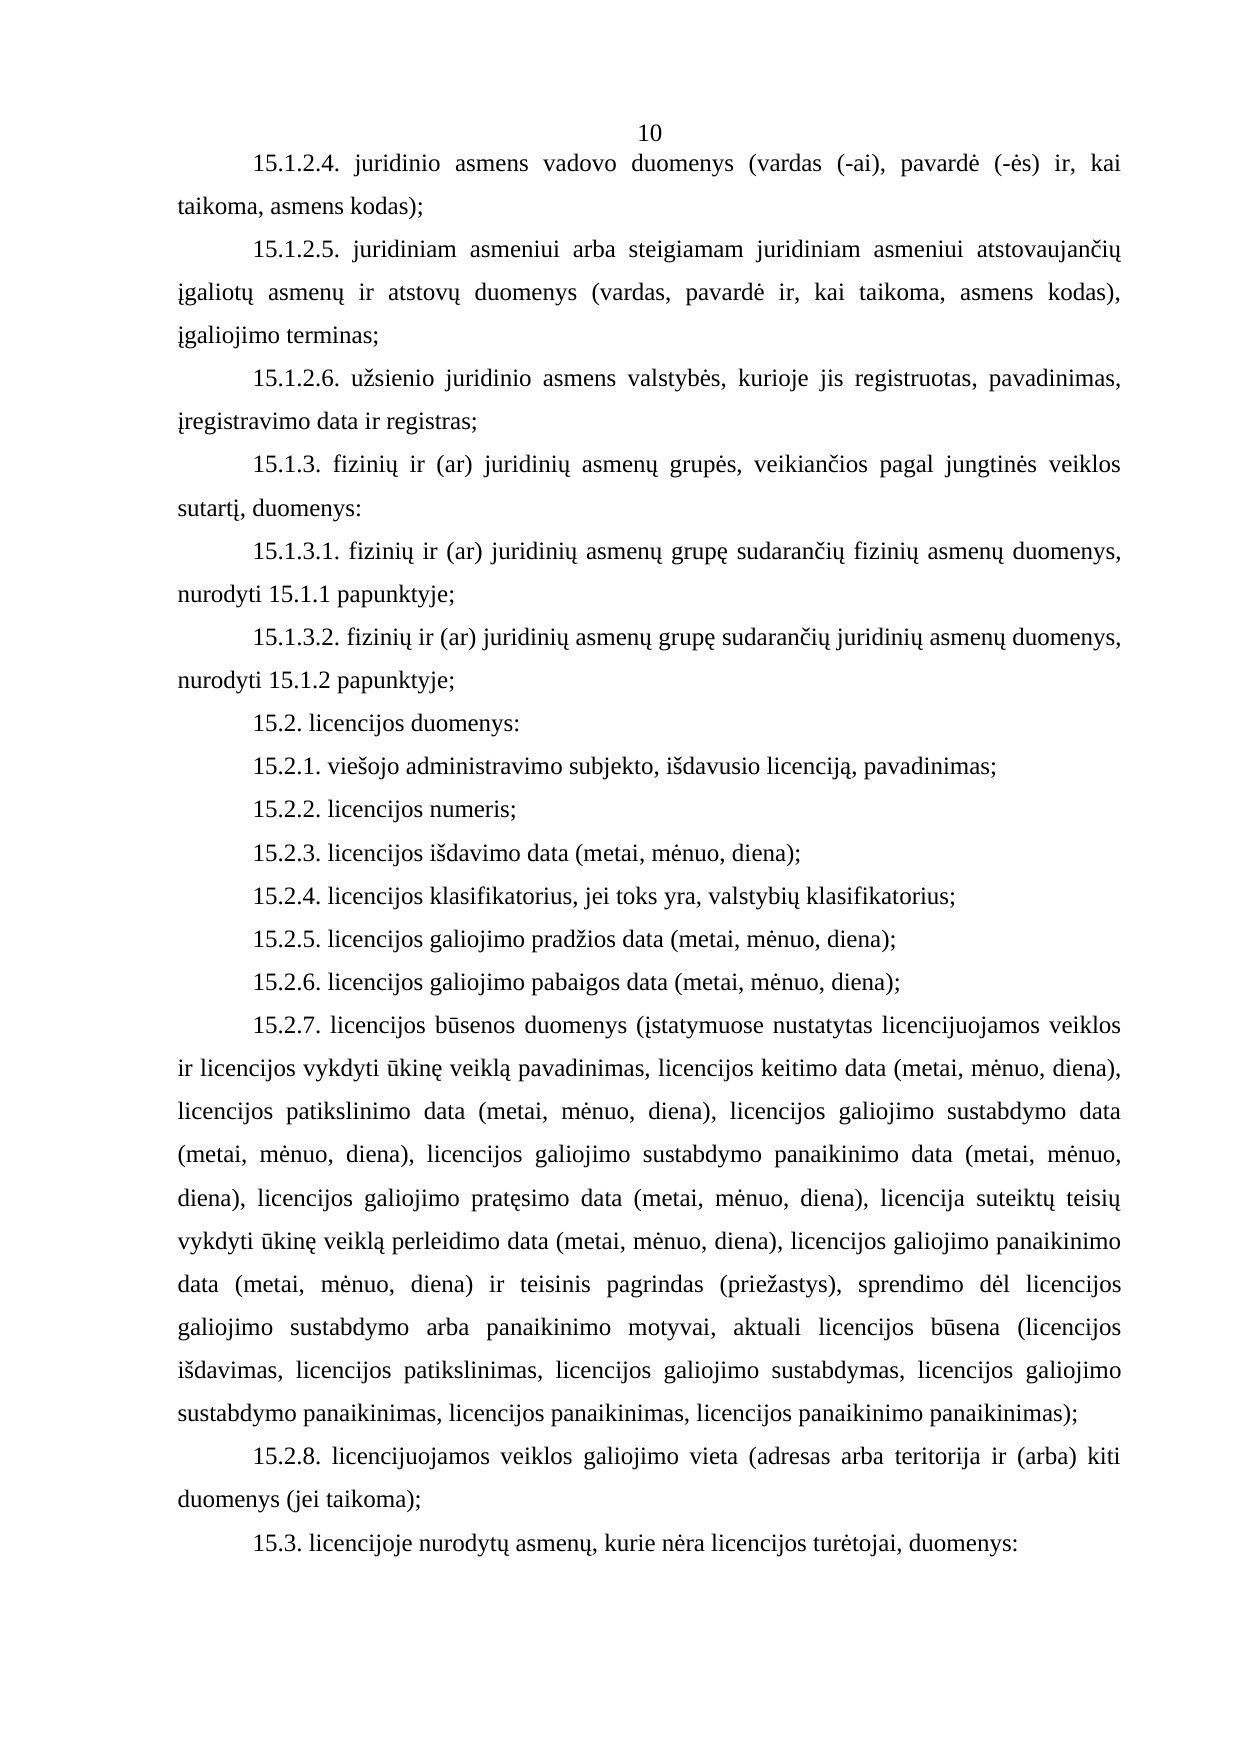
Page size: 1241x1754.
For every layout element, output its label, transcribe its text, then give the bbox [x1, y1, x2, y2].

text 15.2.5. licencijos galiojimo pradžios data (metai, mėnuo, diena); [177, 924, 1122, 953]
text 15.3. licencijoje nurodytų asmenų, kurie nėra licencijos turėtojai, duomenys: [177, 1528, 1122, 1556]
text 15.2.2. licencijos numeris; [177, 794, 1122, 823]
text 15.1.3.2. fizinių ir (ar) juridinių asmenų grupę sudarančių juridinių asmenų duomenys, nurodyti 15.1.2 papunktyje; [177, 622, 1122, 694]
text 15.1.3.1. fizinių ir (ar) juridinių asmenų grupę sudarančių fizinių asmenų duomenys, nurodyti 15.1.1 papunktyje; [177, 536, 1122, 608]
text 15.1.2.6. užsienio juridinio asmens valstybės, kurioje jis registruotas, pavadinimas, įregistravimo data ir registras; [177, 363, 1122, 435]
text 15.2.6. licencijos galiojimo pabaigos data (metai, mėnuo, diena); [177, 967, 1122, 996]
text 15.1.2.5. juridiniam asmeniui arba steigiamam juridiniam asmeniui atstovaujančių įgaliotų asmenų ir atstovų duomenys (vardas, pavardė ir, kai taikoma, asmens kodas), įgaliojimo terminas; [177, 234, 1122, 349]
text 15.2. licencijos duomenys: [177, 708, 1122, 737]
text 15.2.3. licencijos išdavimo data (metai, mėnuo, diena); [177, 838, 1122, 866]
text 15.2.7. licencijos būsenos duomenys (įstatymuose nustatytas licencijuojamos veiklos ir licencijos vykdyti ūkinę veiklą pavadinimas, licencijos keitimo data (metai, mėnuo, diena), licencijos patikslinimo data (metai, mėnuo, diena), licencijos galiojimo sustabdymo data (metai, mėnuo, diena), licencijos galiojimo sustabdymo panaikinimo data (metai, mėnuo, diena), licencijos galiojimo pratęsimo data (metai, mėnuo, diena), licencija suteiktų teisių vykdyti ūkinę veiklą perleidimo data (metai, mėnuo, diena), licencijos galiojimo panaikinimo data (metai, mėnuo, diena) ir teisinis pagrindas (priežastys), sprendimo dėl licencijos galiojimo sustabdymo arba panaikinimo motyvai, aktuali licencijos būsena (licencijos išdavimas, licencijos patikslinimas, licencijos galiojimo sustabdymas, licencijos galiojimo sustabdymo panaikinimas, licencijos panaikinimas, licencijos panaikinimo panaikinimas); [177, 1010, 1122, 1427]
text 15.1.2.4. juridinio asmens vadovo duomenys (vardas (-ai), pavardė (-ės) ir, kai taikoma, asmens kodas); [177, 148, 1122, 219]
text 15.1.3. fizinių ir (ar) juridinių asmenų grupės, veikiančios pagal jungtinės veiklos sutartį, duomenys: [177, 449, 1122, 521]
text 15.2.1. viešojo administravimo subjekto, išdavusio licenciją, pavadinimas; [177, 751, 1122, 780]
text 15.2.8. licencijuojamos veiklos galiojimo vieta (adresas arba teritorija ir (arba) kiti duomenys (jei taikoma); [177, 1441, 1122, 1513]
text 15.2.4. licencijos klasifikatorius, jei toks yra, valstybių klasifikatorius; [177, 881, 1122, 909]
